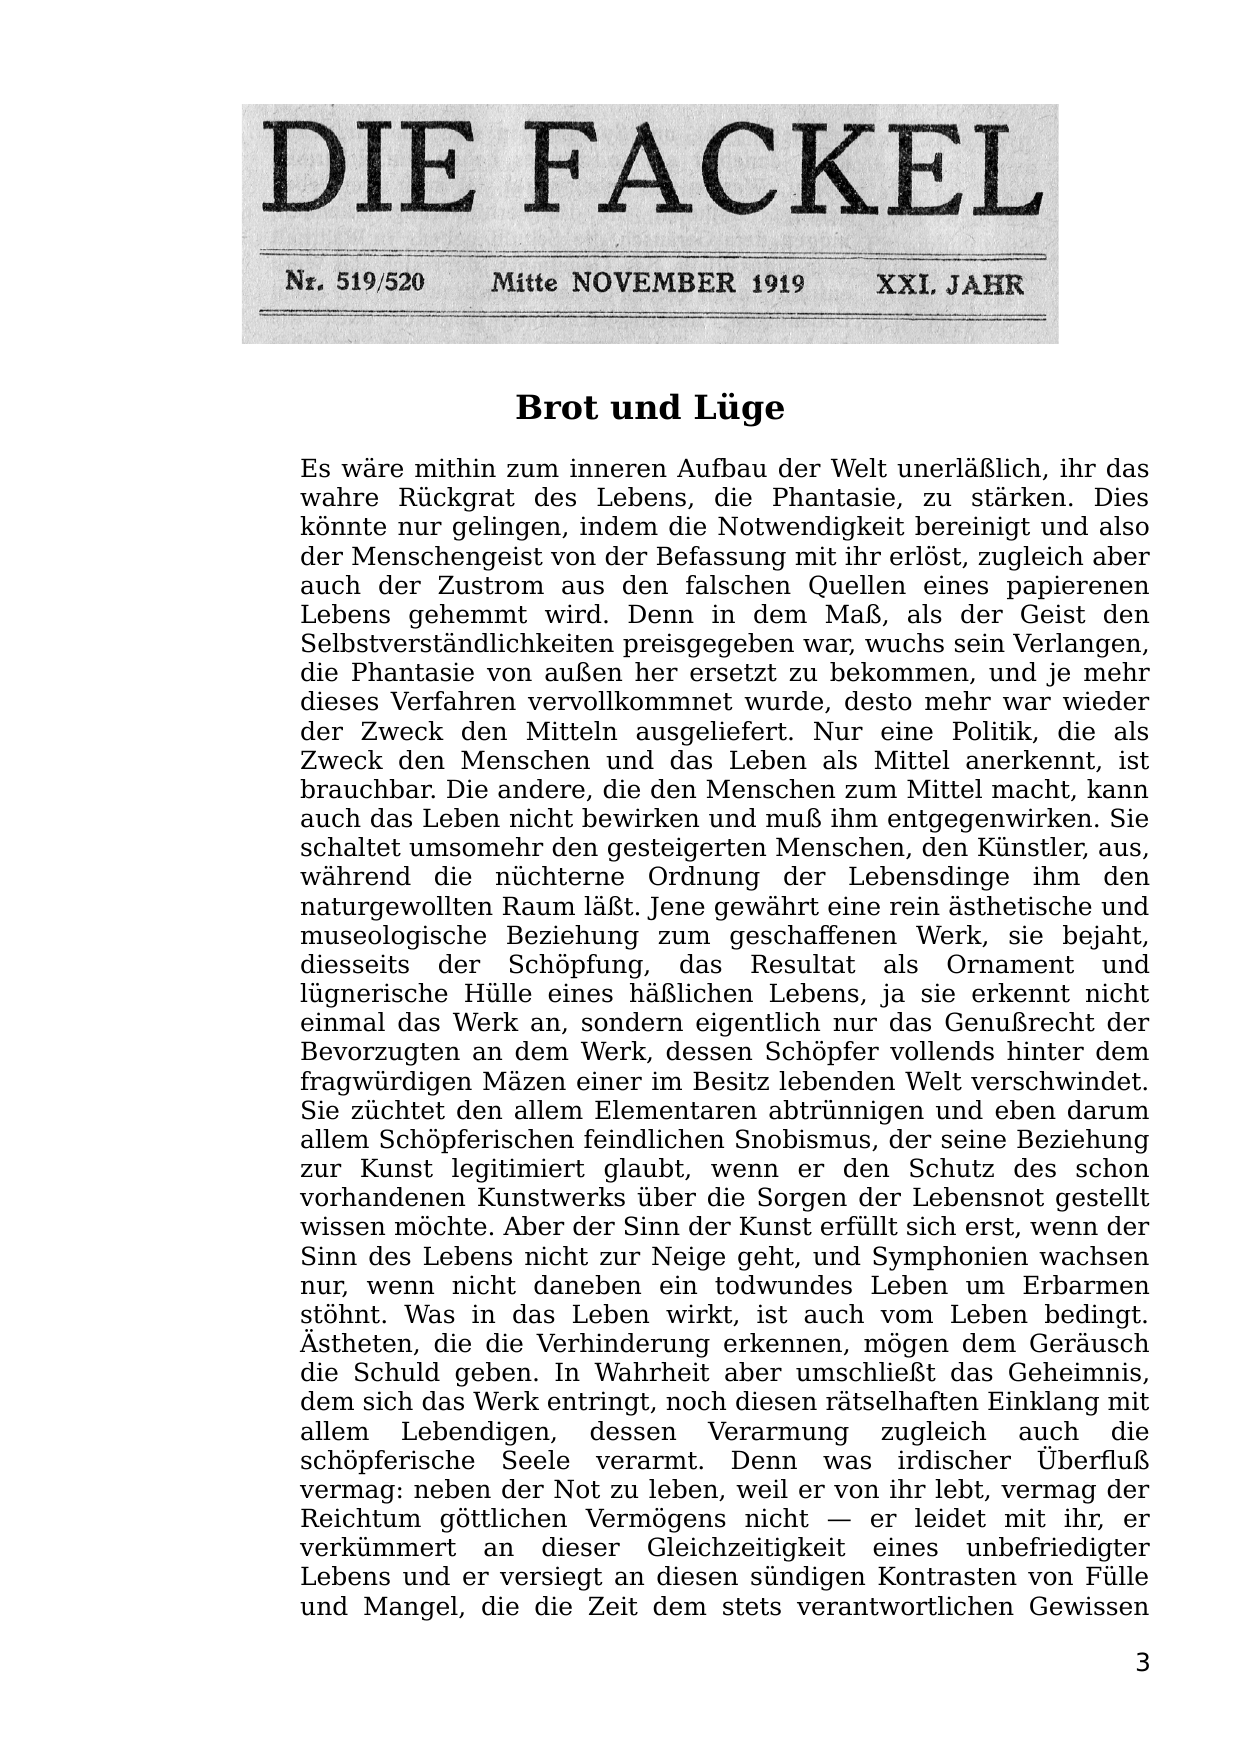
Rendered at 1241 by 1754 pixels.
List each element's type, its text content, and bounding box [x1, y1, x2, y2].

picture [241, 104, 1059, 344]
text Es wäre mithin zum inneren Aufbau der Welt unerläßlich, ihr das wahre Rückgrat des Lebens, die Phantasie, zu stärken. Dies könnte nur gelingen, indem die Notwendigkeit bereinigt und also der Menschengeist von der Befassung mit ihr erlöst, zugleich aber auch der Zustrom aus den falschen Quellen eines papierenen Lebens gehemmt wird. Denn in dem Maß, als der Geist den Selbstverständlichkeiten preisgegeben war, wuchs sein Verlangen, die Phantasie von außen her ersetzt zu bekommen, und je mehr dieses Verfahren vervollkommnet wurde, desto mehr war wieder der Zweck den Mitteln ausgeliefert. Nur eine Politik, die als Zweck den Menschen und das Leben als Mittel anerkennt, ist brauchbar. Die andere, die den Menschen zum Mittel macht, kann auch das Leben nicht bewirken und muß ihm entgegenwirken. Sie schaltet umsomehr den gesteigerten Menschen, den Künstler, aus, während die nüchterne Ordnung der Lebensdinge ihm den naturgewollten Raum läßt. Jene gewährt eine rein ästhetische und museologische Beziehung zum geschaffenen Werk, sie bejaht, diesseits der Schöpfung, das Resultat als Ornament und lügnerische Hülle eines häßlichen Lebens, ja sie erkennt nicht einmal das Werk an, sondern eigentlich nur das Genußrecht der Bevorzugten an dem Werk, dessen Schöpfer vollends hinter dem fragwürdigen Mäzen einer im Besitz lebenden Welt verschwindet. Sie züchtet den allem Elementaren abtrünnigen und eben darum allem Schöpferischen feindlichen Snobismus, der seine Beziehung zur Kunst legitimiert glaubt, wenn er den Schutz des schon vorhandenen Kunstwerks über die Sorgen der Lebensnot gestellt wissen möchte. Aber der Sinn der Kunst erfüllt sich erst, wenn der Sinn des Lebens nicht zur Neige geht, und Symphonien wachsen nur, wenn nicht daneben ein todwundes Leben um Erbarmen stöhnt. Was in das Leben wirkt, ist auch vom Leben bedingt. Ästheten, die die Verhinderung erkennen, mögen dem Geräusch die Schuld geben. In Wahrheit aber umschließt das Geheimnis, dem sich das Werk entringt, noch diesen rätselhaften Einklang mit allem Lebendigen, dessen Verarmung zugleich auch die schöpferische Seele verarmt. Denn was irdischer Überfluß vermag: neben der Not zu leben, weil er von ihr lebt, vermag der Reichtum göttlichen Vermögens nicht — er leidet mit ihr, er verkümmert an dieser Gleichzeitigkeit eines unbefriedigter Lebens und er versiegt an diesen sündigen Kontrasten von Fülle und Mangel, die die Zeit dem stets verantwortlichen Gewissen [300, 427, 1151, 1621]
text Brot und Lüge [150, 364, 1151, 427]
